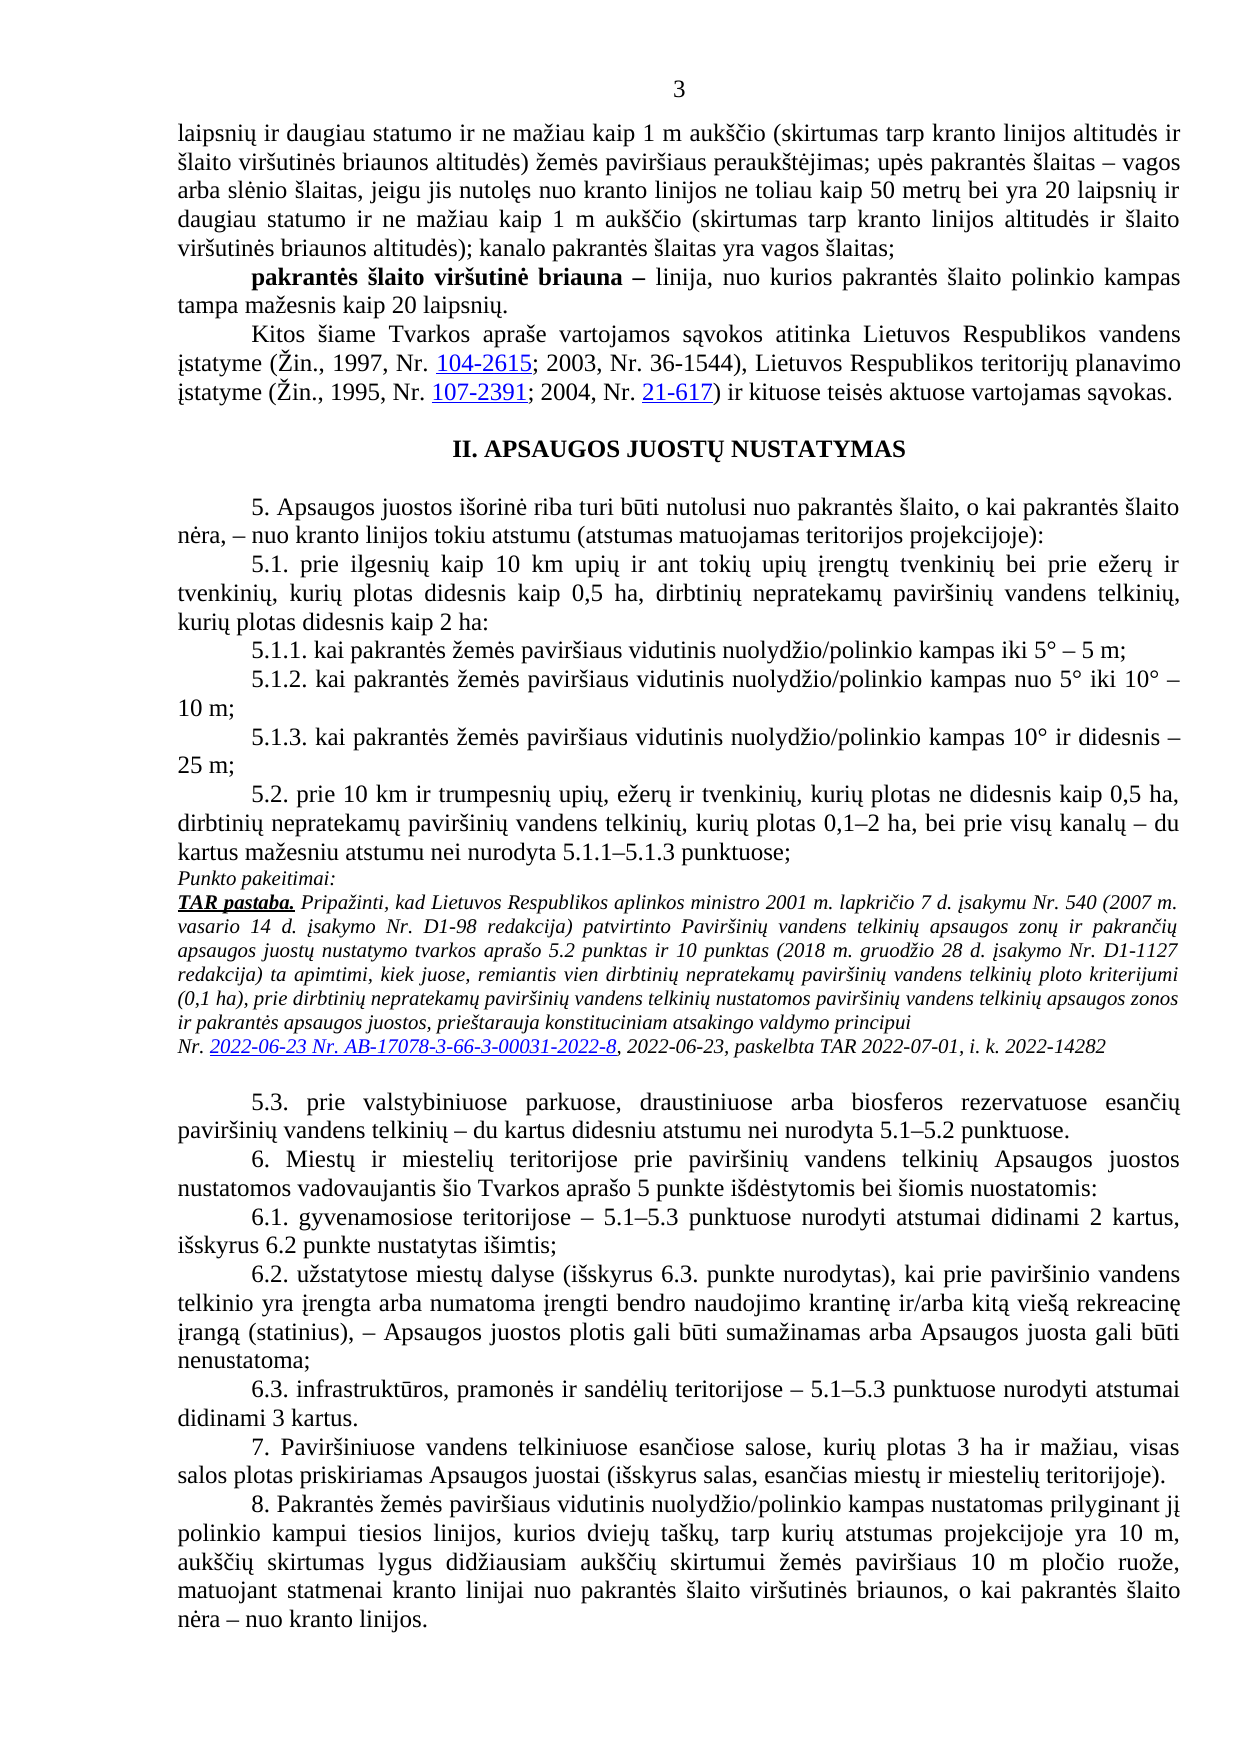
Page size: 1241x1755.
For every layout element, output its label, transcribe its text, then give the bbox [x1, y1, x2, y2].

text Nr. 2022-06-23 Nr. AB-17078-3-66-3-00031-2022-8, 2022-06-23, paskelbta TAR 2022-07-01, i. k. 2022-14282 [177, 1034, 1181, 1058]
text TAR pastaba. Pripažinti, kad Lietuvos Respublikos aplinkos ministro 2001 m. lapkričio 7 d. įsakymu Nr. 540 (2007 m. vasario 14 d. įsakymo Nr. D1-98 redakcija) patvirtinto Paviršinių vandens telkinių apsaugos zonų ir pakrančių apsaugos juostų nustatymo tvarkos aprašo 5.2 punktas ir 10 punktas (2018 m. gruodžio 28 d. įsakymo Nr. D1-1127 redakcija) ta apimtimi, kiek juose, remiantis vien dirbtinių nepratekamų paviršinių vandens telkinių ploto kriterijumi (0,1 ha), prie dirbtinių nepratekamų paviršinių vandens telkinių nustatomos paviršinių vandens telkinių apsaugos zonos ir pakrantės apsaugos juostos, prieštarauja konstituciniam atsakingo valdymo principui [177, 890, 1181, 1034]
text 5.1.2. kai pakrantės žemės paviršiaus vidutinis nuolydžio/polinkio kampas nuo 5° iki 10° – 10 m; [177, 664, 1181, 722]
text laipsnių ir daugiau statumo ir ne mažiau kaip 1 m aukščio (skirtumas tarp kranto linijos altitudės ir šlaito viršutinės briaunos altitudės) žemės paviršiaus peraukštėjimas; upės pakrantės šlaitas – vagos arba slėnio šlaitas, jeigu jis nutolęs nuo kranto linijos ne toliau kaip 50 metrų bei yra 20 laipsnių ir daugiau statumo ir ne mažiau kaip 1 m aukščio (skirtumas tarp kranto linijos altitudės ir šlaito viršutinės briaunos altitudės); kanalo pakrantės šlaitas yra vagos šlaitas; [177, 118, 1181, 262]
text pakrantės šlaito viršutinė briauna – linija, nuo kurios pakrantės šlaito polinkio kampas tampa mažesnis kaip 20 laipsnių. [177, 262, 1181, 319]
text 6.2. užstatytose miestų dalyse (išskyrus 6.3. punkte nurodytas), kai prie paviršinio vandens telkinio yra įrengta arba numatoma įrengti bendro naudojimo krantinę ir/arba kitą viešą rekreacinę įrangą (statinius), – Apsaugos juostos plotis gali būti sumažinamas arba Apsaugos juosta gali būti nenustatoma; [177, 1259, 1181, 1374]
text 6. Miestų ir miestelių teritorijose prie paviršinių vandens telkinių Apsaugos juostos nustatomos vadovaujantis šio Tvarkos aprašo 5 punkte išdėstytomis bei šiomis nuostatomis: [177, 1144, 1181, 1202]
text 7. Paviršiniuose vandens telkiniuose esančiose salose, kurių plotas 3 ha ir mažiau, visas salos plotas priskiriamas Apsaugos juostai (išskyrus salas, esančias miestų ir miestelių teritorijoje). [177, 1432, 1181, 1489]
text Kitos šiame Tvarkos apraše vartojamos sąvokos atitinka Lietuvos Respublikos vandens įstatyme (Žin., 1997, Nr. 104-2615; 2003, Nr. 36-1544), Lietuvos Respublikos teritorijų planavimo įstatyme (Žin., 1995, Nr. 107-2391; 2004, Nr. 21-617) ir kituose teisės aktuose vartojamas sąvokas. [177, 319, 1181, 406]
text 6.1. gyvenamosiose teritorijose – 5.1–5.3 punktuose nurodyti atstumai didinami 2 kartus, išskyrus 6.2 punkte nustatytas išimtis; [177, 1202, 1181, 1259]
text 5.3. prie valstybiniuose parkuose, draustiniuose arba biosferos rezervatuose esančių paviršinių vandens telkinių – du kartus didesniu atstumu nei nurodyta 5.1–5.2 punktuose. [177, 1087, 1181, 1144]
text 5.1.1. kai pakrantės žemės paviršiaus vidutinis nuolydžio/polinkio kampas iki 5° – 5 m; [177, 636, 1181, 664]
text 5.2. prie 10 km ir trumpesnių upių, ežerų ir tvenkinių, kurių plotas ne didesnis kaip 0,5 ha, dirbtinių nepratekamų paviršinių vandens telkinių, kurių plotas 0,1–2 ha, bei prie visų kanalų – du kartus mažesniu atstumu nei nurodyta 5.1.1–5.1.3 punktuose; [177, 779, 1181, 866]
text 5. Apsaugos juostos išorinė riba turi būti nutolusi nuo pakrantės šlaito, o kai pakrantės šlaito nėra, – nuo kranto linijos tokiu atstumu (atstumas matuojamas teritorijos projekcijoje): [177, 492, 1181, 549]
text 6.3. infrastruktūros, pramonės ir sandėlių teritorijose – 5.1–5.3 punktuose nurodyti atstumai didinami 3 kartus. [177, 1374, 1181, 1432]
text II. APSAUGOS JUOSTŲ NUSTATYMAS [177, 434, 1181, 463]
text 5.1. prie ilgesnių kaip 10 km upių ir ant tokių upių įrengtų tvenkinių bei prie ežerų ir tvenkinių, kurių plotas didesnis kaip 0,5 ha, dirbtinių nepratekamų paviršinių vandens telkinių, kurių plotas didesnis kaip 2 ha: [177, 549, 1181, 636]
text 5.1.3. kai pakrantės žemės paviršiaus vidutinis nuolydžio/polinkio kampas 10° ir didesnis – 25 m; [177, 722, 1181, 779]
text Punkto pakeitimai: [177, 866, 1181, 890]
text 8. Pakrantės žemės paviršiaus vidutinis nuolydžio/polinkio kampas nustatomas prilyginant jį polinkio kampui tiesios linijos, kurios dviejų taškų, tarp kurių atstumas projekcijoje yra 10 m, aukščių skirtumas lygus didžiausiam aukščių skirtumui žemės paviršiaus 10 m pločio ruože, matuojant statmenai kranto linijai nuo pakrantės šlaito viršutinės briaunos, o kai pakrantės šlaito nėra – nuo kranto linijos. [177, 1489, 1181, 1633]
